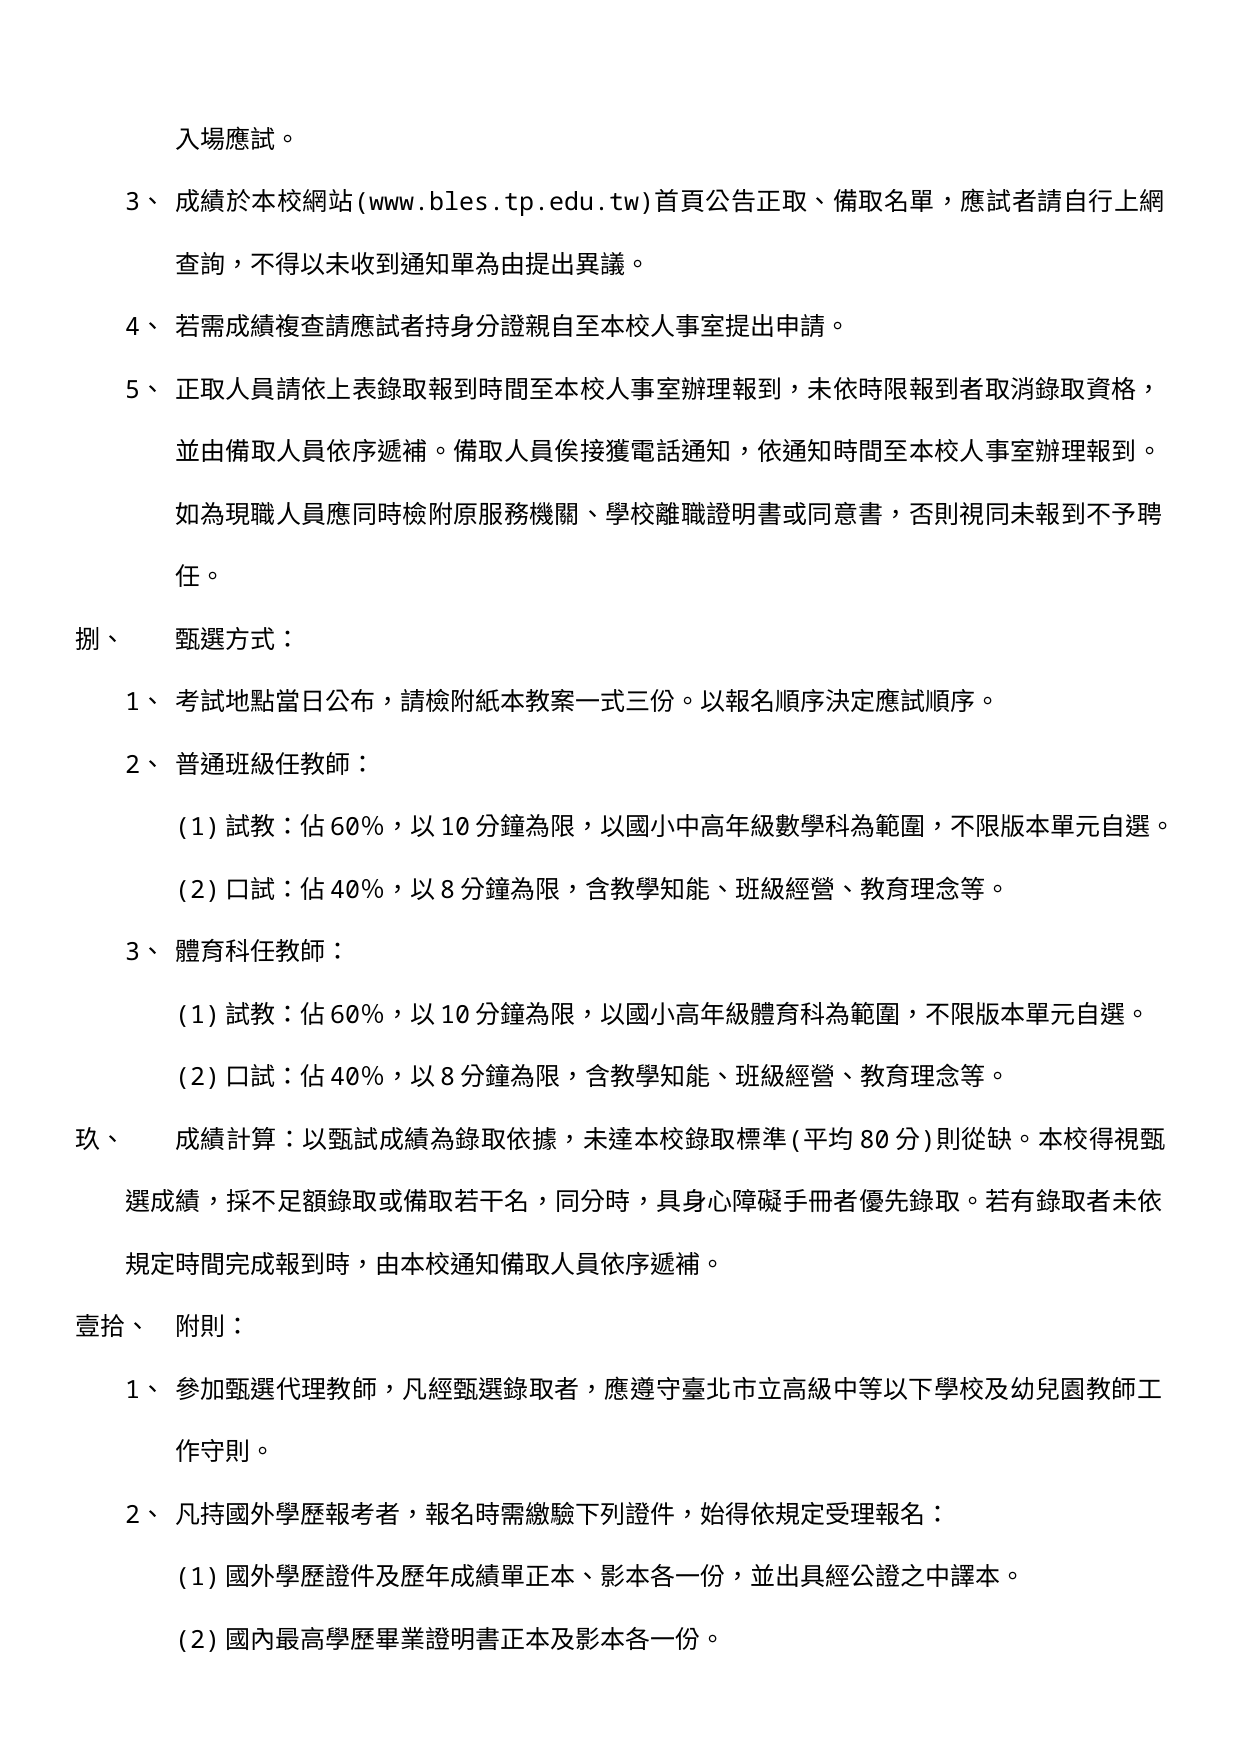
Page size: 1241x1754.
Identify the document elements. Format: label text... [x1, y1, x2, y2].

list 考試地點當日公布，請檢附紙本教案一式三份。以報名順序決定應試順序。 [125, 658, 1165, 721]
list 參加甄選代理教師，凡經甄選錄取者，應遵守臺北市立高級中等以下學校及幼兒園教師工作守則。 [125, 1346, 1165, 1471]
list 若需成績複查請應試者持身分證親自至本校人事室提出申請。 [125, 283, 1165, 346]
list 正取人員請依上表錄取報到時間至本校人事室辦理報到，未依時限報到者取消錄取資格，並由備取人員依序遞補。備取人員俟接獲電話通知，依通知時間至本校人事室辦理報到。如為現職人員應同時檢附原服務機關、學校離職證明書或同意書，否則視同未報到不予聘任。 [125, 346, 1165, 596]
list 口試：佔40％，以8分鐘為限，含教學知能、班級經營、教育理念等。 [175, 1033, 1165, 1096]
list 成績於本校網站(www.bles.tp.edu.tw)首頁公告正取、備取名單，應試者請自行上網查詢，不得以未收到通知單為由提出異議。 [125, 158, 1165, 283]
list 試教：佔60％，以10分鐘為限，以國小中高年級數學科為範圍，不限版本單元自選。 [175, 783, 1165, 846]
list 國內最高學歷畢業證明書正本及影本各一份。 [175, 1596, 1165, 1658]
list 凡持國外學歷報考者，報名時需繳驗下列證件，始得依規定受理報名： [125, 1471, 1165, 1533]
list 附則： [75, 1283, 1165, 1346]
list 普通班級任教師： [125, 721, 1165, 783]
list 國外學歷證件及歷年成績單正本、影本各一份，並出具經公證之中譯本。 [175, 1533, 1165, 1596]
list 成績計算：以甄試成績為錄取依據，未達本校錄取標準(平均80分)則從缺。本校得視甄選成績，採不足額錄取或備取若干名，同分時，具身心障礙手冊者優先錄取。若有錄取者未依規定時間完成報到時，由本校通知備取人員依序遞補。 [75, 1096, 1165, 1283]
list 口試：佔40％，以8分鐘為限，含教學知能、班級經營、教育理念等。 [175, 846, 1165, 908]
list 試教：佔60％，以10分鐘為限，以國小高年級體育科為範圍，不限版本單元自選。 [175, 971, 1165, 1033]
list 入場應試。 [125, 96, 1165, 158]
list 體育科任教師： [125, 908, 1165, 971]
list 甄選方式： [75, 596, 1165, 658]
